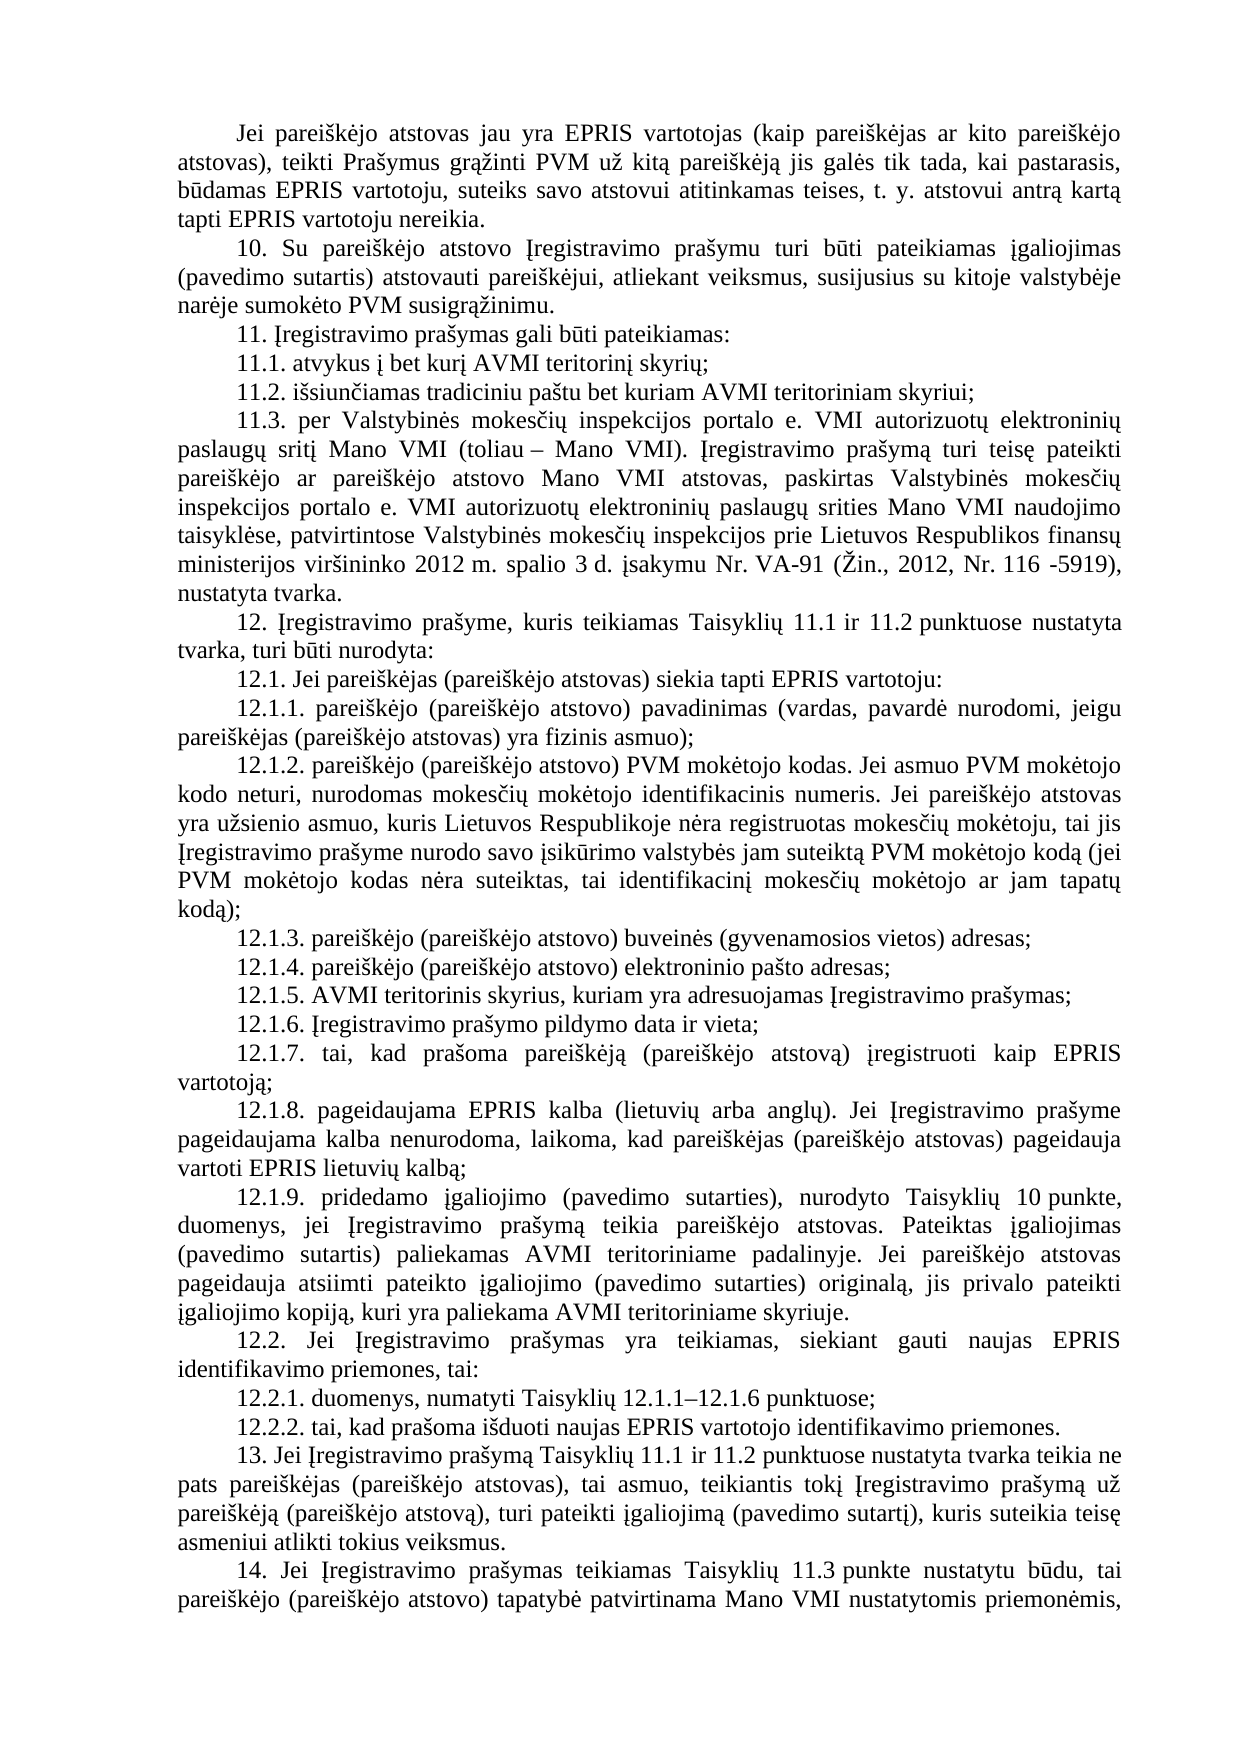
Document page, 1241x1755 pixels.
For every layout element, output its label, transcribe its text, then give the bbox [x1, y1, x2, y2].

text 10. Su pareiškėjo atstovo Įregistravimo prašymu turi būti pateikiamas įgaliojimas (pavedimo sutartis) atstovauti pareiškėjui, atliekant veiksmus, susijusius su kitoje valstybėje narėje sumokėto PVM susigrąžinimu. [177, 233, 1122, 319]
text 12.1.8. pageidaujama EPRIS kalba (lietuvių arba anglų). Jei Įregistravimo prašyme pageidaujama kalba nenurodoma, laikoma, kad pareiškėjas (pareiškėjo atstovas) pageidauja vartoti EPRIS lietuvių kalbą; [177, 1096, 1122, 1182]
text 12.2.2. tai, kad prašoma išduoti naujas EPRIS vartotojo identifikavimo priemones. [177, 1412, 1122, 1441]
text 12.1. Jei pareiškėjas (pareiškėjo atstovas) siekia tapti EPRIS vartotoju: [177, 664, 1122, 693]
text 12.1.6. Įregistravimo prašymo pildymo data ir vieta; [177, 1009, 1122, 1038]
text 12.1.2. pareiškėjo (pareiškėjo atstovo) PVM mokėtojo kodas. Jei asmuo PVM mokėtojo kodo neturi, nurodomas mokesčių mokėtojo identifikacinis numeris. Jei pareiškėjo atstovas yra užsienio asmuo, kuris Lietuvos Respublikoje nėra registruotas mokesčių mokėtoju, tai jis Įregistravimo prašyme nurodo savo įsikūrimo valstybės jam suteiktą PVM mokėtojo kodą (jei PVM mokėtojo kodas nėra suteiktas, tai identifikacinį mokesčių mokėtojo ar jam tapatų kodą); [177, 751, 1122, 923]
text 12.1.5. AVMI teritorinis skyrius, kuriam yra adresuojamas Įregistravimo prašymas; [177, 981, 1122, 1009]
text 12.1.9. pridedamo įgaliojimo (pavedimo sutarties), nurodyto Taisyklių 10 punkte, duomenys, jei Įregistravimo prašymą teikia pareiškėjo atstovas. Pateiktas įgaliojimas (pavedimo sutartis) paliekamas AVMI teritoriniame padalinyje. Jei pareiškėjo atstovas pageidauja atsiimti pateikto įgaliojimo (pavedimo sutarties) originalą, jis privalo pateikti įgaliojimo kopiją, kuri yra paliekama AVMI teritoriniame skyriuje. [177, 1182, 1122, 1326]
text 11.2. išsiunčiamas tradiciniu paštu bet kuriam AVMI teritoriniam skyriui; [177, 377, 1122, 406]
text 12.1.3. pareiškėjo (pareiškėjo atstovo) buveinės (gyvenamosios vietos) adresas; [177, 923, 1122, 952]
text 11. Įregistravimo prašymas gali būti pateikiamas: [177, 319, 1122, 348]
text 11.1. atvykus į bet kurį AVMI teritorinį skyrių; [177, 348, 1122, 377]
text 12.2. Jei Įregistravimo prašymas yra teikiamas, siekiant gauti naujas EPRIS identifikavimo priemones, tai: [177, 1326, 1122, 1383]
text 12. Įregistravimo prašyme, kuris teikiamas Taisyklių 11.1 ir 11.2 punktuose nustatyta tvarka, turi būti nurodyta: [177, 607, 1122, 664]
text 13. Jei Įregistravimo prašymą Taisyklių 11.1 ir 11.2 punktuose nustatyta tvarka teikia ne pats pareiškėjas (pareiškėjo atstovas), tai asmuo, teikiantis tokį Įregistravimo prašymą už pareiškėją (pareiškėjo atstovą), turi pateikti įgaliojimą (pavedimo sutartį), kuris suteikia teisę asmeniui atlikti tokius veiksmus. [177, 1441, 1122, 1556]
text 12.1.1. pareiškėjo (pareiškėjo atstovo) pavadinimas (vardas, pavardė nurodomi, jeigu pareiškėjas (pareiškėjo atstovas) yra fizinis asmuo); [177, 693, 1122, 751]
text 12.1.4. pareiškėjo (pareiškėjo atstovo) elektroninio pašto adresas; [177, 952, 1122, 981]
text 12.2.1. duomenys, numatyti Taisyklių 12.1.1–12.1.6 punktuose; [177, 1383, 1122, 1412]
text 12.1.7. tai, kad prašoma pareiškėją (pareiškėjo atstovą) įregistruoti kaip EPRIS vartotoją; [177, 1038, 1122, 1096]
text Jei pareiškėjo atstovas jau yra EPRIS vartotojas (kaip pareiškėjas ar kito pareiškėjo atstovas), teikti Prašymus grąžinti PVM už kitą pareiškėją jis galės tik tada, kai pastarasis, būdamas EPRIS vartotoju, suteiks savo atstovui atitinkamas teises, t. y. atstovui antrą kartą tapti EPRIS vartotoju nereikia. [177, 118, 1122, 233]
text 11.3. per Valstybinės mokesčių inspekcijos portalo e. VMI autorizuotų elektroninių paslaugų sritį Mano VMI (toliau – Mano VMI). Įregistravimo prašymą turi teisę pateikti pareiškėjo ar pareiškėjo atstovo Mano VMI atstovas, paskirtas Valstybinės mokesčių inspekcijos portalo e. VMI autorizuotų elektroninių paslaugų srities Mano VMI naudojimo taisyklėse, patvirtintose Valstybinės mokesčių inspekcijos prie Lietuvos Respublikos finansų ministerijos viršininko 2012 m. spalio 3 d. įsakymu Nr. VA-91 (Žin., 2012, Nr. 116 -5919), nustatyta tvarka. [177, 406, 1122, 607]
text 14. Jei Įregistravimo prašymas teikiamas Taisyklių 11.3 punkte nustatytu būdu, tai pareiškėjo (pareiškėjo atstovo) tapatybė patvirtinama Mano VMI nustatytomis priemonėmis, [177, 1556, 1122, 1613]
